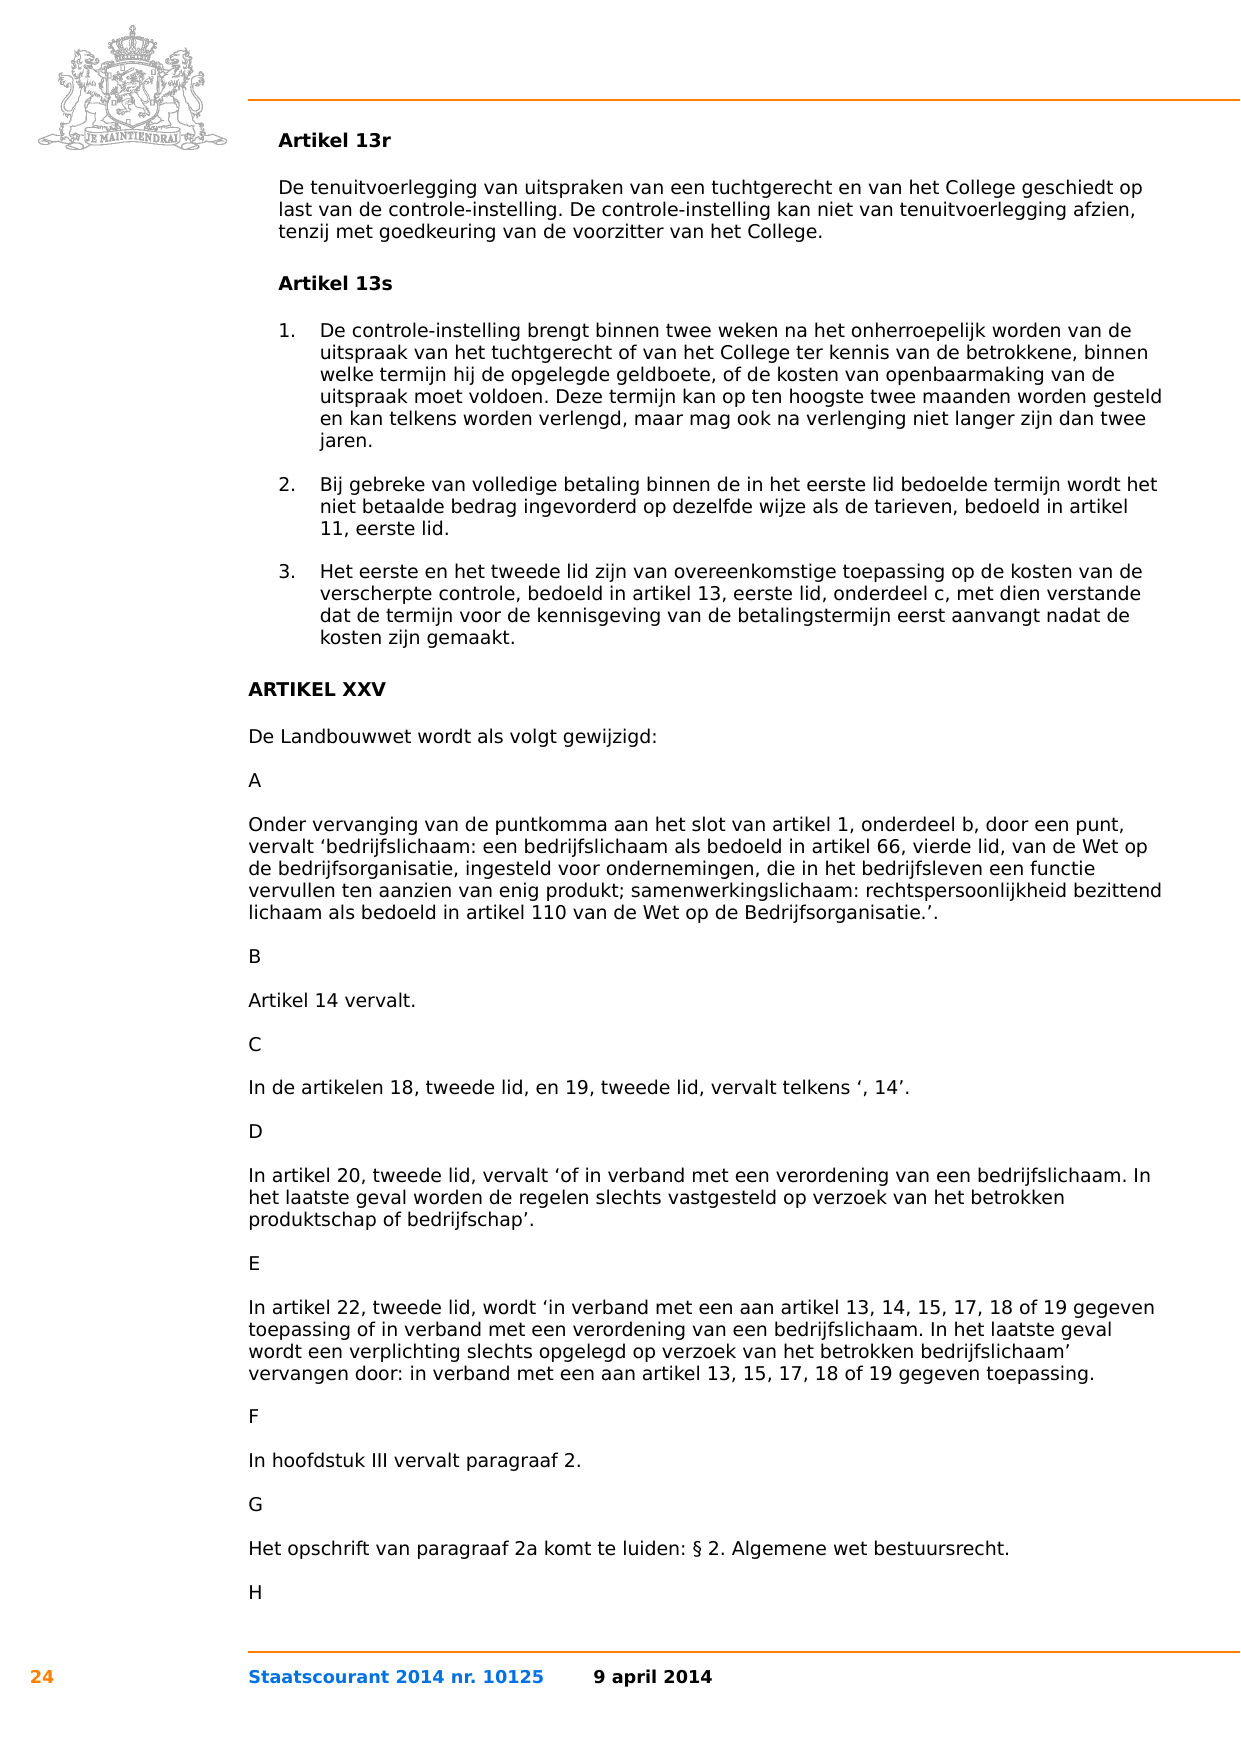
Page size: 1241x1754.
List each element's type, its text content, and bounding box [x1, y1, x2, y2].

text In artikel 20, tweede lid, vervalt ‘of in verband met een verordening van een bedrijfslichaam. In het laatste geval worden de regelen slechts vastgesteld op verzoek van het betrokken produktschap of bedrijfschap’. [248, 1165, 1163, 1231]
text 2. Bij gebreke van volledige betaling binnen de in het eerste lid bedoelde termijn wordt het niet betaalde bedrag ingevorderd op dezelfde wijze als de tarieven, bedoeld in artikel 11, eerste lid. [278, 473, 1163, 539]
text G [248, 1494, 1163, 1516]
text C [248, 1033, 1163, 1055]
text Onder vervanging van de puntkomma aan het slot van artikel 1, onderdeel b, door een punt, vervalt ‘bedrijfslichaam: een bedrijfslichaam als bedoeld in artikel 66, vierde lid, van de Wet op de bedrijfsorganisatie, ingesteld voor ondernemingen, die in het bedrijfsleven een functie vervullen ten aanzien van enig produkt; samenwerkingslichaam: rechtspersoonlijkheid bezittend lichaam als bedoeld in artikel 110 van de Wet op de Bedrijfsorganisatie.’. [248, 814, 1163, 924]
text Het opschrift van paragraaf 2a komt te luiden: § 2. Algemene wet bestuursrecht. [248, 1538, 1163, 1560]
text A [248, 770, 1163, 792]
text 3. Het eerste en het tweede lid zijn van overeenkomstige toepassing op de kosten van de verscherpte controle, bedoeld in artikel 13, eerste lid, onderdeel c, met dien verstande dat de termijn voor de kennisgeving van de betalingstermijn eerst aanvangt nadat de kosten zijn gemaakt. [278, 561, 1163, 649]
text In hoofdstuk III vervalt paragraaf 2. [248, 1450, 1163, 1472]
subtitle ARTIKEL XXV [248, 679, 1163, 701]
text F [248, 1406, 1163, 1428]
text E [248, 1253, 1163, 1275]
text De tenuitvoerlegging van uitspraken van een tuchtgerecht en van het College geschiedt op last van de controle-instelling. De controle-instelling kan niet van tenuitvoerlegging afzien, tenzij met goedkeuring van de voorzitter van het College. [278, 177, 1163, 243]
text H [248, 1582, 1163, 1604]
text B [248, 946, 1163, 968]
picture [38, 25, 227, 150]
text De Landbouwwet wordt als volgt gewijzigd: [248, 726, 1163, 748]
text D [248, 1121, 1163, 1143]
text 1. De controle-instelling brengt binnen twee weken na het onherroepelijk worden van de uitspraak van het tuchtgerecht of van het College ter kennis van de betrokkene, binnen welke termijn hij de opgelegde geldboete, of de kosten van openbaarmaking van de uitspraak moet voldoen. Deze termijn kan op ten hoogste twee maanden worden gesteld en kan telkens worden verlengd, maar mag ook na verlenging niet langer zijn dan twee jaren. [278, 320, 1163, 452]
text In de artikelen 18, tweede lid, en 19, tweede lid, vervalt telkens ‘, 14’. [248, 1077, 1163, 1099]
text Artikel 14 vervalt. [248, 989, 1163, 1012]
subtitle Artikel 13s [278, 273, 1163, 295]
subtitle Artikel 13r [278, 130, 1163, 152]
text In artikel 22, tweede lid, wordt ‘in verband met een aan artikel 13, 14, 15, 17, 18 of 19 gegeven toepassing of in verband met een verordening van een bedrijfslichaam. In het laatste geval wordt een verplichting slechts opgelegd op verzoek van het betrokken bedrijfslichaam’ vervangen door: in verband met een aan artikel 13, 15, 17, 18 of 19 gegeven toepassing. [248, 1297, 1163, 1384]
